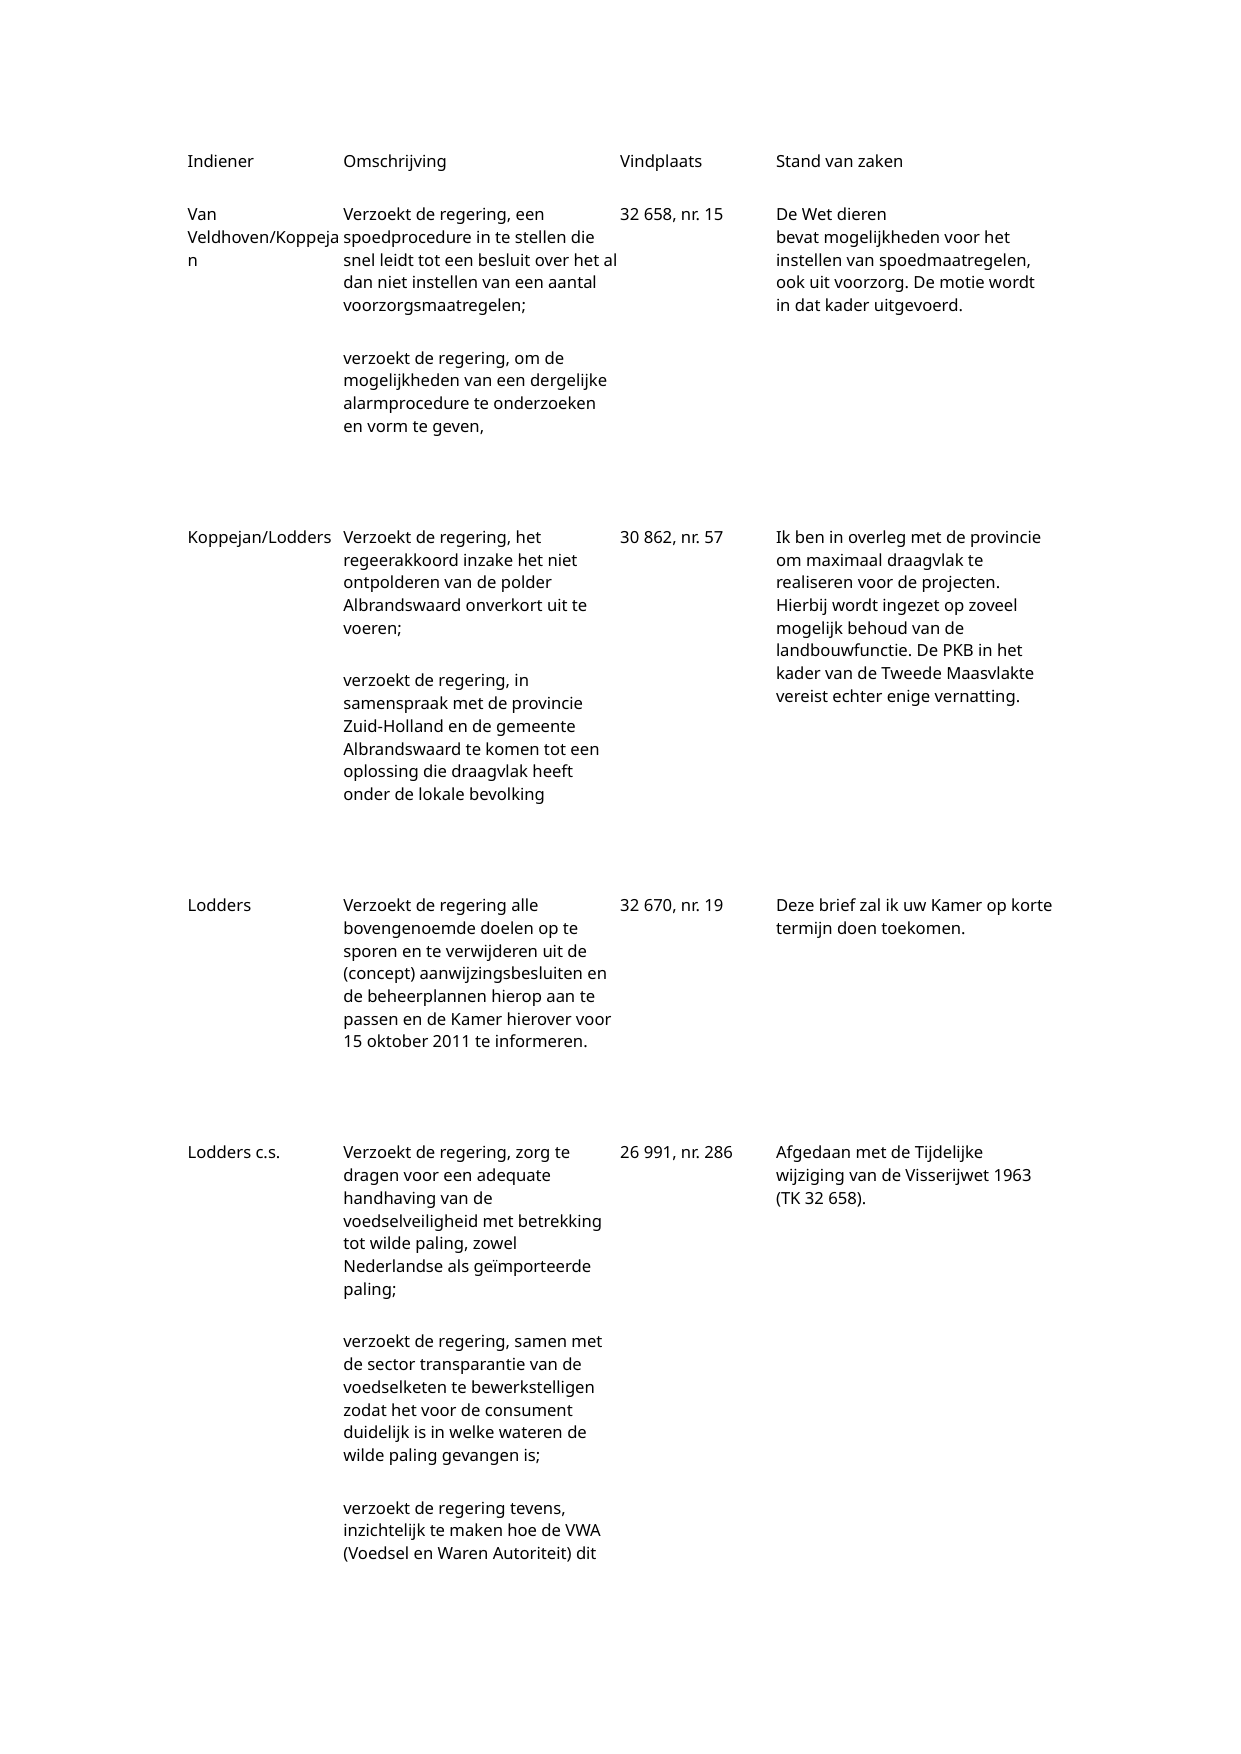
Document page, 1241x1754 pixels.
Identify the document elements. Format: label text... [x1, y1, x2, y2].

table_cell [188, 835, 343, 894]
table_cell Lodders c.s. [188, 1141, 343, 1564]
table_cell [188, 1083, 343, 1141]
table_cell [776, 467, 1053, 526]
table_cell [776, 1083, 1053, 1141]
table_cell 30 862, nr. 57 [620, 526, 776, 835]
table_cell [188, 467, 343, 526]
table_header Vindplaats [620, 150, 776, 203]
table_header Stand van zaken [776, 150, 1053, 203]
table_cell Verzoekt de regering alle bovengenoemde doelen op te sporen en te verwijderen uit de (concept) aanwijzingsbesluiten en de beheerplannen hierop aan te passen en de Kamer hierover voor 15 oktober 2011 te informeren. [343, 894, 620, 1083]
table_cell [343, 835, 620, 894]
table_cell 32 670, nr. 19 [620, 894, 776, 1083]
table_cell [343, 467, 620, 526]
table_cell Lodders [188, 894, 343, 1083]
table_cell Van Veldhoven/Koppejan [188, 203, 343, 467]
table_cell [620, 1083, 776, 1141]
table_cell 26 991, nr. 286 [620, 1141, 776, 1564]
table_cell [776, 835, 1053, 894]
table_cell Afgedaan met de Tijdelijke wijziging van de Visserijwet 1963 (TK 32 658). [776, 1141, 1053, 1564]
table_cell [620, 467, 776, 526]
table_cell Verzoekt de regering, zorg te dragen voor een adequate handhaving van de voedselveiligheid met betrekking tot wilde paling, zowel Nederlandse als geïmporteerde paling; verzoekt de regering, samen met de sector transparantie van de voedselketen te bewerkstelligen zodat het voor de consument duidelijk is in welke wateren de wilde paling gevangen is; verzoekt de regering tevens, inzichtelijk te maken hoe de VWA (Voedsel en Waren Autoriteit) dit [343, 1141, 620, 1564]
table_header Indiener [188, 150, 343, 203]
table_cell Koppejan/Lodders [188, 526, 343, 835]
table_header Omschrijving [343, 150, 620, 203]
table_cell Verzoekt de regering, het regeerakkoord inzake het niet ontpolderen van de polder Albrandswaard onverkort uit te voeren; verzoekt de regering, in samenspraak met de provincie Zuid-Holland en de gemeente Albrandswaard te komen tot een oplossing die draagvlak heeft onder de lokale bevolking [343, 526, 620, 835]
table_cell Deze brief zal ik uw Kamer op korte termijn doen toekomen. [776, 894, 1053, 1083]
table_cell 32 658, nr. 15 [620, 203, 776, 467]
table_cell Ik ben in overleg met de provincie om maximaal draagvlak te realiseren voor de projecten. Hierbij wordt ingezet op zoveel mogelijk behoud van de landbouwfunctie. De PKB in het kader van de Tweede Maasvlakte vereist echter enige vernatting. [776, 526, 1053, 835]
table_cell De Wet dieren bevat mogelijkheden voor het instellen van spoedmaatregelen, ook uit voorzorg. De motie wordt in dat kader uitgevoerd. [776, 203, 1053, 467]
table_cell [343, 1083, 620, 1141]
table_cell Verzoekt de regering, een spoedprocedure in te stellen die snel leidt tot een besluit over het al dan niet instellen van een aantal voorzorgsmaatregelen; verzoekt de regering, om de mogelijkheden van een dergelijke alarmprocedure te onderzoeken en vorm te geven, [343, 203, 620, 467]
table_cell [620, 835, 776, 894]
